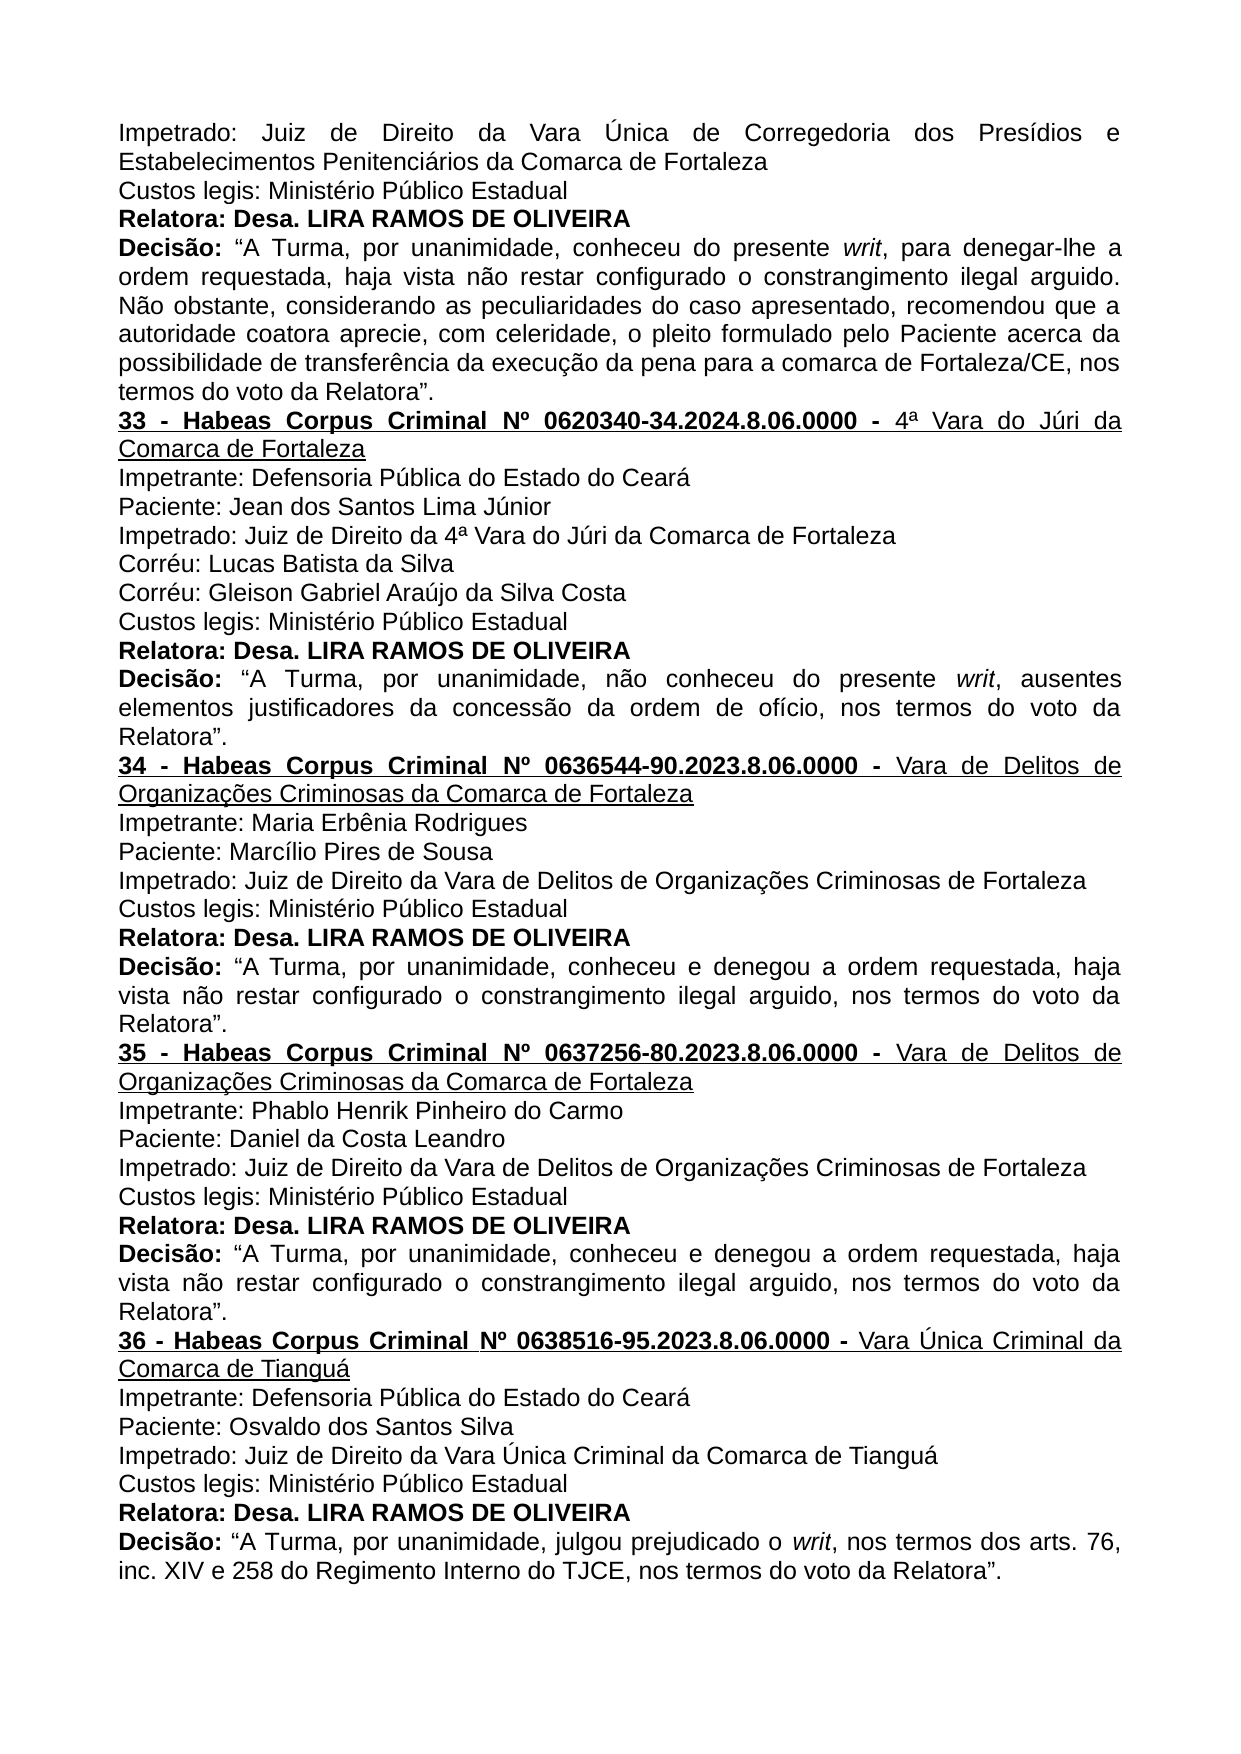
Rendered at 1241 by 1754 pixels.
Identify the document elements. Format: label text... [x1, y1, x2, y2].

text Impetrado: Juiz de Direito da Vara de Delitos de Organizações Criminosas de Fortaleza [118, 1153, 1122, 1182]
text 35 - Habeas Corpus Criminal Nº 0637256-80.2023.8.06.0000 - Vara de Delitos de [118, 1038, 1122, 1063]
text Paciente: Jean dos Santos Lima Júnior [118, 492, 1122, 521]
text Relatora: Desa. LIRA RAMOS DE OLIVEIRA [118, 1498, 1122, 1527]
text Organizações Criminosas da Comarca de Fortaleza [118, 1064, 1122, 1096]
text Custos legis: Ministério Público Estadual [118, 894, 1122, 923]
text Custos legis: Ministério Público Estadual [118, 1469, 1122, 1498]
text Comarca de Fortaleza [118, 432, 1122, 463]
text Decisão: “A Turma, por unanimidade, conheceu e denegou a ordem requestada, haja vista não restar configurado o constrangimento ilegal arguido, nos termos do voto da Relatora”. [118, 952, 1122, 1038]
text Relatora: Desa. LIRA RAMOS DE OLIVEIRA [118, 1211, 1122, 1239]
text Impetrante: Defensoria Pública do Estado do Ceará [118, 463, 1122, 492]
text 33 - Habeas Corpus Criminal Nº 0620340-34.2024.8.06.0000 - 4ª Vara do Júri da [118, 406, 1122, 431]
text Relatora: Desa. LIRA RAMOS DE OLIVEIRA [118, 636, 1122, 664]
text Decisão: “A Turma, por unanimidade, julgou prejudicado o writ, nos termos dos arts. 76, inc. XIV e 258 do Regimento Interno do TJCE, nos termos do voto da Relatora”. [118, 1527, 1122, 1584]
text Relatora: Desa. LIRA RAMOS DE OLIVEIRA [118, 204, 1122, 233]
text Decisão: “A Turma, por unanimidade, não conheceu do presente writ, ausentes elementos justificadores da concessão da ordem de ofício, nos termos do voto da Relatora”. [118, 664, 1122, 751]
text 34 - Habeas Corpus Criminal Nº 0636544-90.2023.8.06.0000 - Vara de Delitos de [118, 751, 1122, 776]
text Paciente: Daniel da Costa Leandro [118, 1124, 1122, 1153]
text Corréu: Lucas Batista da Silva [118, 549, 1122, 578]
text Impetrante: Maria Erbênia Rodrigues [118, 808, 1122, 837]
text Impetrado: Juiz de Direito da Vara Única Criminal da Comarca de Tianguá [118, 1441, 1122, 1469]
text Impetrante: Phablo Henrik Pinheiro do Carmo [118, 1096, 1122, 1124]
text Comarca de Tianguá [118, 1352, 1122, 1383]
text Paciente: Osvaldo dos Santos Silva [118, 1412, 1122, 1441]
text Decisão: “A Turma, por unanimidade, conheceu do presente writ, para denegar-lhe a ordem requestada, haja vista não restar configurado o constrangimento ilegal arguido. Não obstante, considerando as peculiaridades do caso apresentado, recomendou que a autoridade coatora aprecie, com celeridade, o pleito formulado pelo Paciente acerca da possibilidade de transferência da execução da pena para a comarca de Fortaleza/CE, nos termos do voto da Relatora”. [118, 233, 1122, 406]
text Organizações Criminosas da Comarca de Fortaleza [118, 777, 1122, 808]
text Impetrado: Juiz de Direito da Vara de Delitos de Organizações Criminosas de Fortaleza [118, 866, 1122, 894]
text Impetrado: Juiz de Direito da Vara Única de Corregedoria dos Presídios e Estabelecimentos Penitenciários da Comarca de Fortaleza [118, 118, 1122, 176]
text Custos legis: Ministério Público Estadual [118, 1182, 1122, 1211]
text Impetrado: Juiz de Direito da 4ª Vara do Júri da Comarca de Fortaleza [118, 521, 1122, 549]
text Decisão: “A Turma, por unanimidade, conheceu e denegou a ordem requestada, haja vista não restar configurado o constrangimento ilegal arguido, nos termos do voto da Relatora”. [118, 1239, 1122, 1326]
text Custos legis: Ministério Público Estadual [118, 176, 1122, 204]
text Paciente: Marcílio Pires de Sousa [118, 837, 1122, 866]
text Corréu: Gleison Gabriel Araújo da Silva Costa [118, 578, 1122, 607]
text Relatora: Desa. LIRA RAMOS DE OLIVEIRA [118, 923, 1122, 952]
text Impetrante: Defensoria Pública do Estado do Ceará [118, 1383, 1122, 1412]
text Custos legis: Ministério Público Estadual [118, 607, 1122, 636]
text 36 - Habeas Corpus Criminal Nº 0638516-95.2023.8.06.0000 - Vara Única Criminal da [118, 1326, 1122, 1351]
